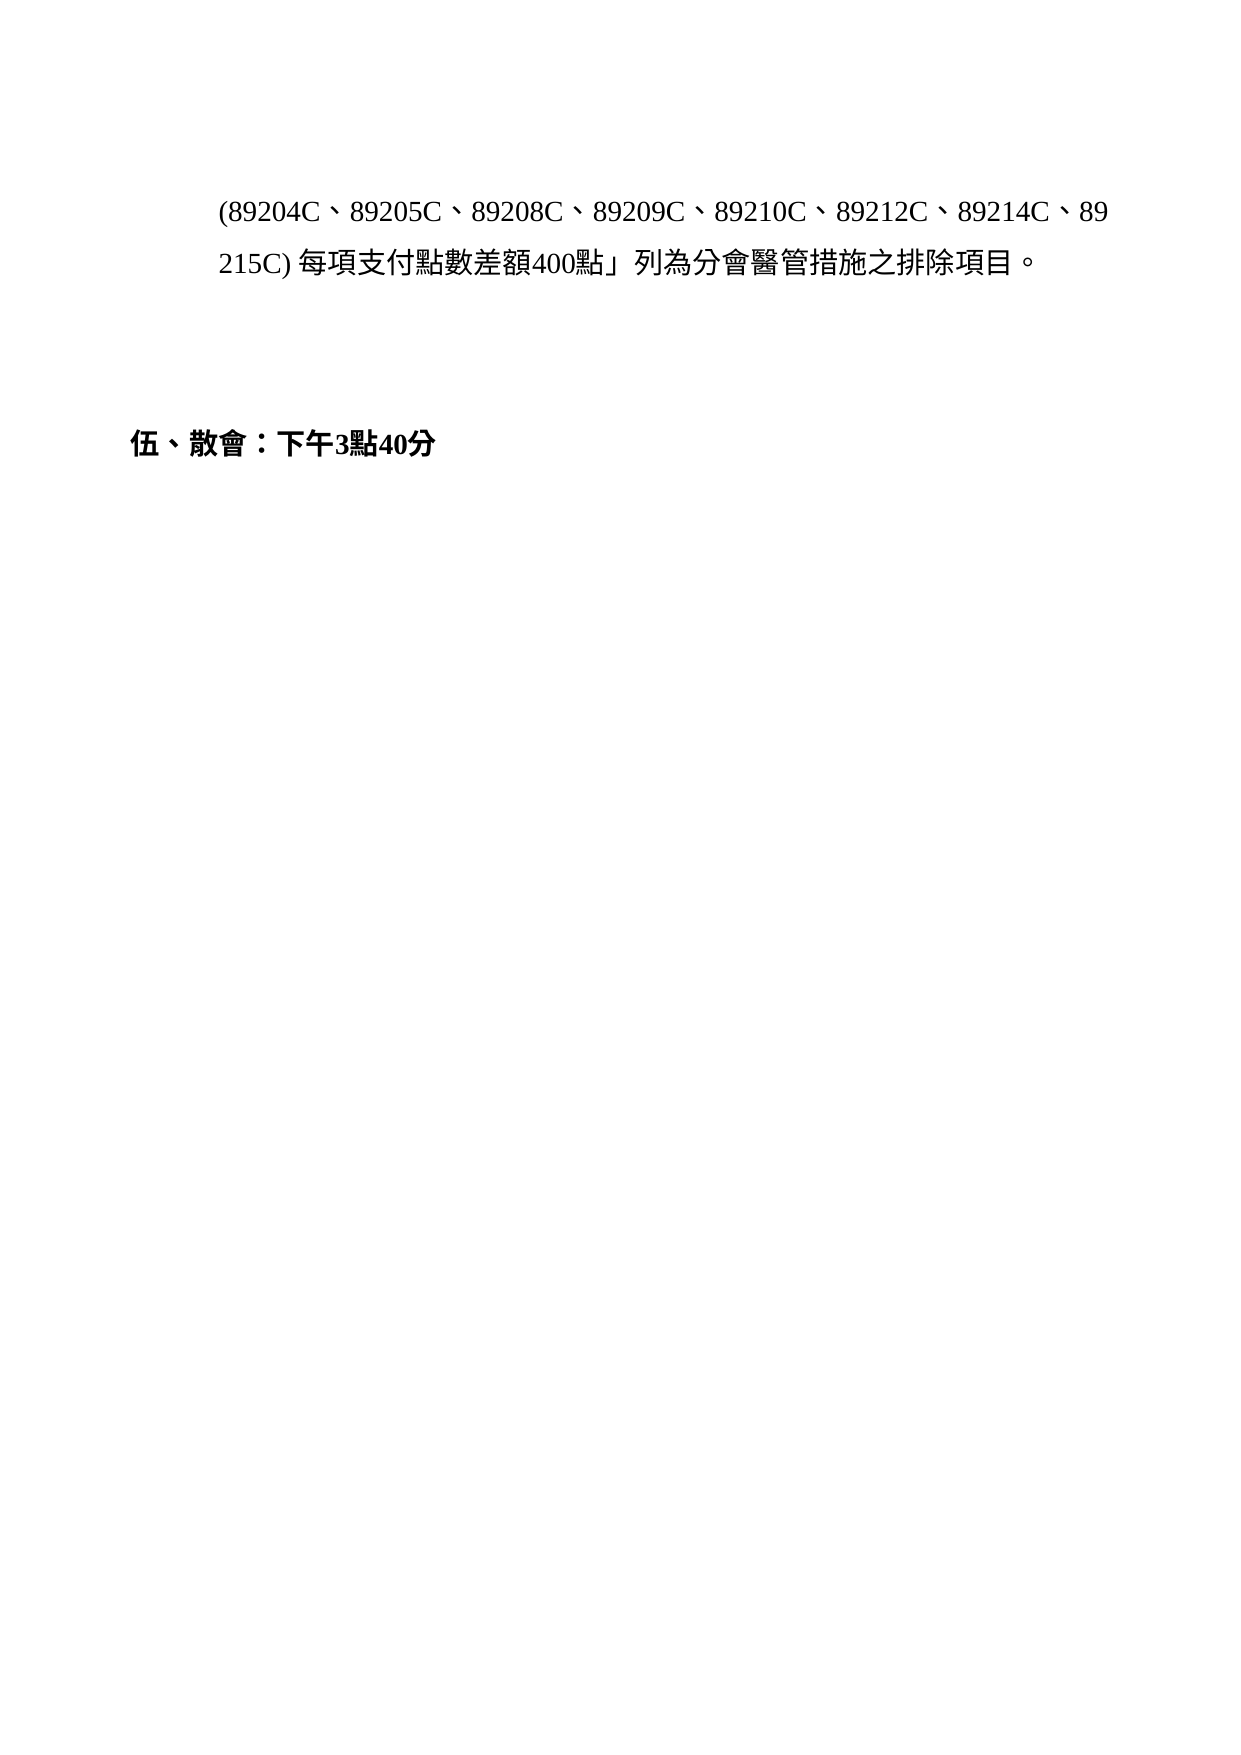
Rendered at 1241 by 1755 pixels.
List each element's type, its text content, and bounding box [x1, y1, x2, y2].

text (89204C、89205C、89208C、89209C、89210C、89212C、89214C、89215C) 每項支付點數差額400點」列為分會醫管措施之排除項目。 [130, 179, 1111, 284]
list 散會：下午3點40分 [130, 413, 1111, 465]
